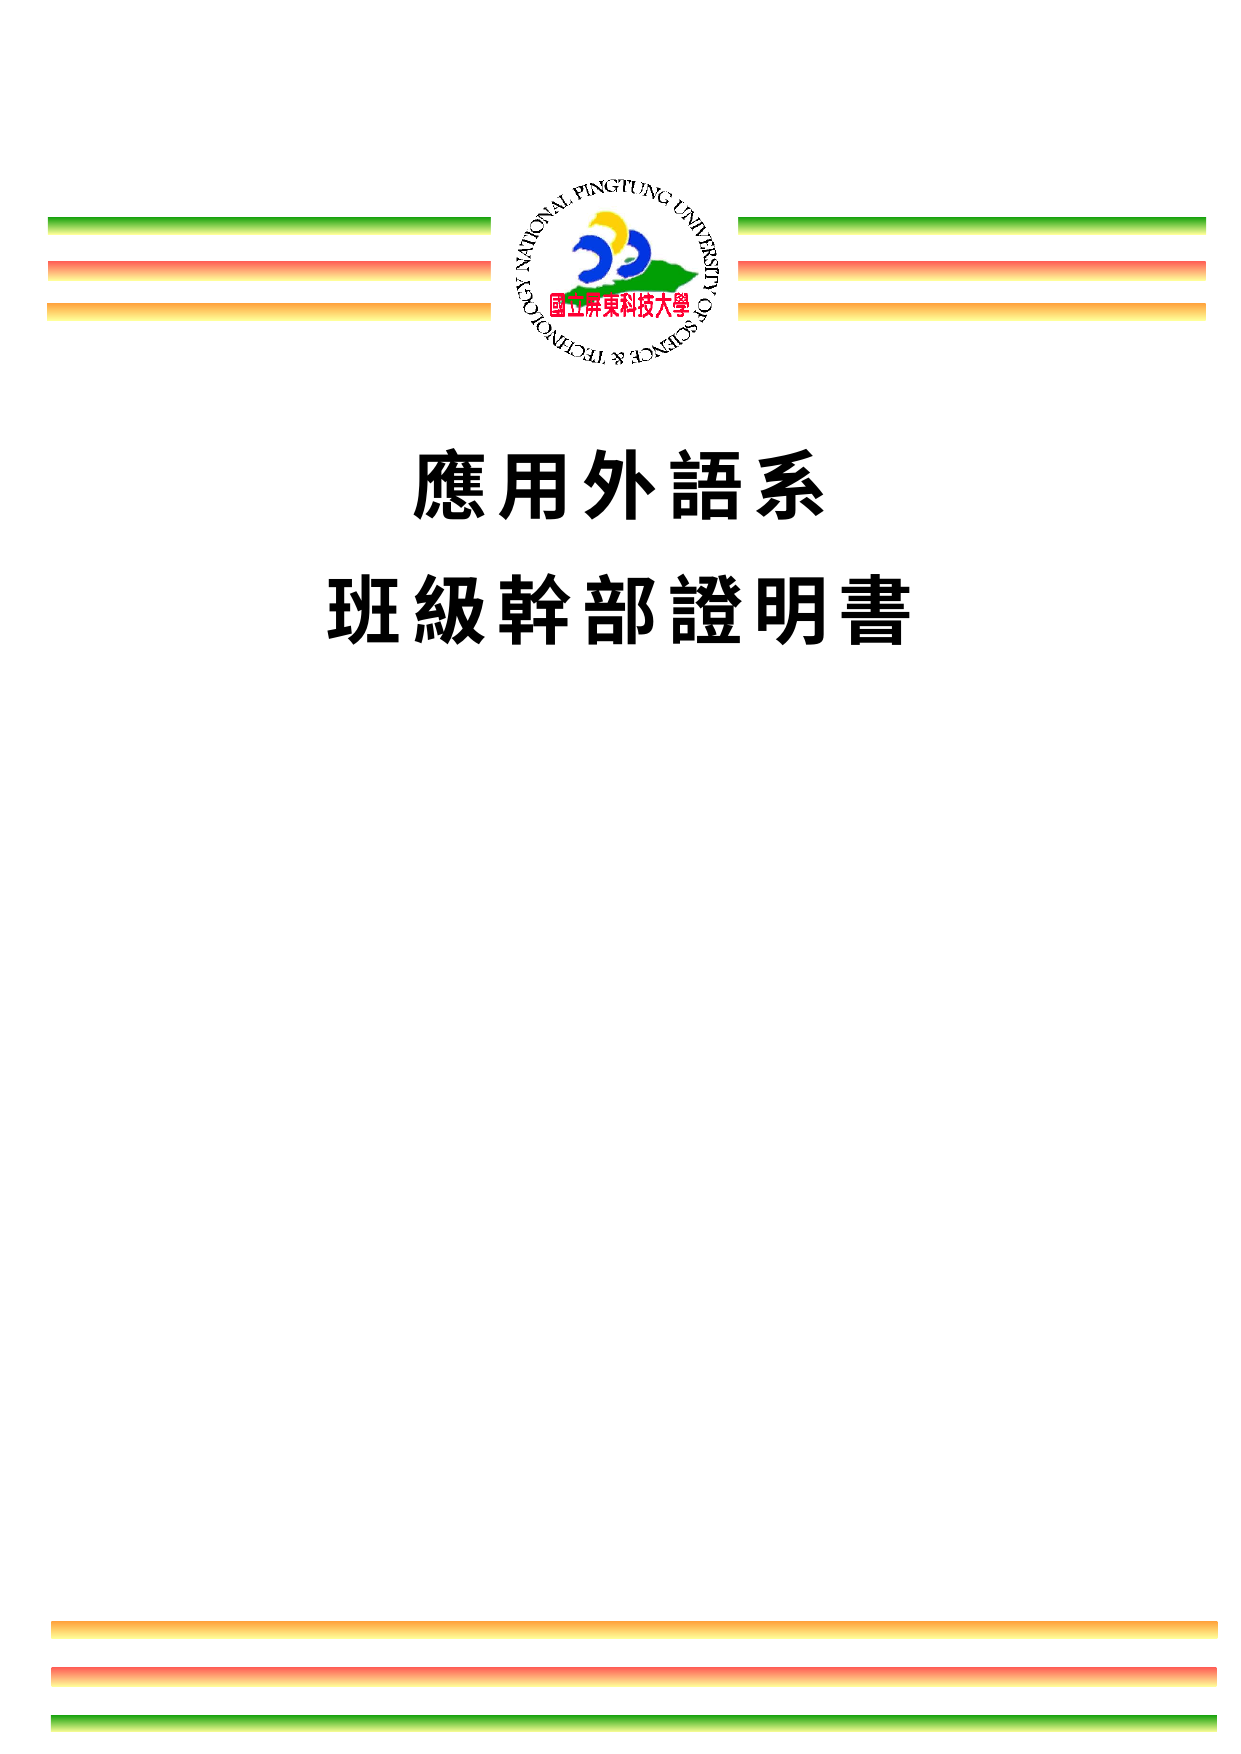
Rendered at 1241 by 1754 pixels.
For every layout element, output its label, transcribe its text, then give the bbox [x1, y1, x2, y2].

subtitle 班級幹部證明書 [112, 533, 1128, 658]
subtitle 應用外語系 [112, 408, 1128, 533]
